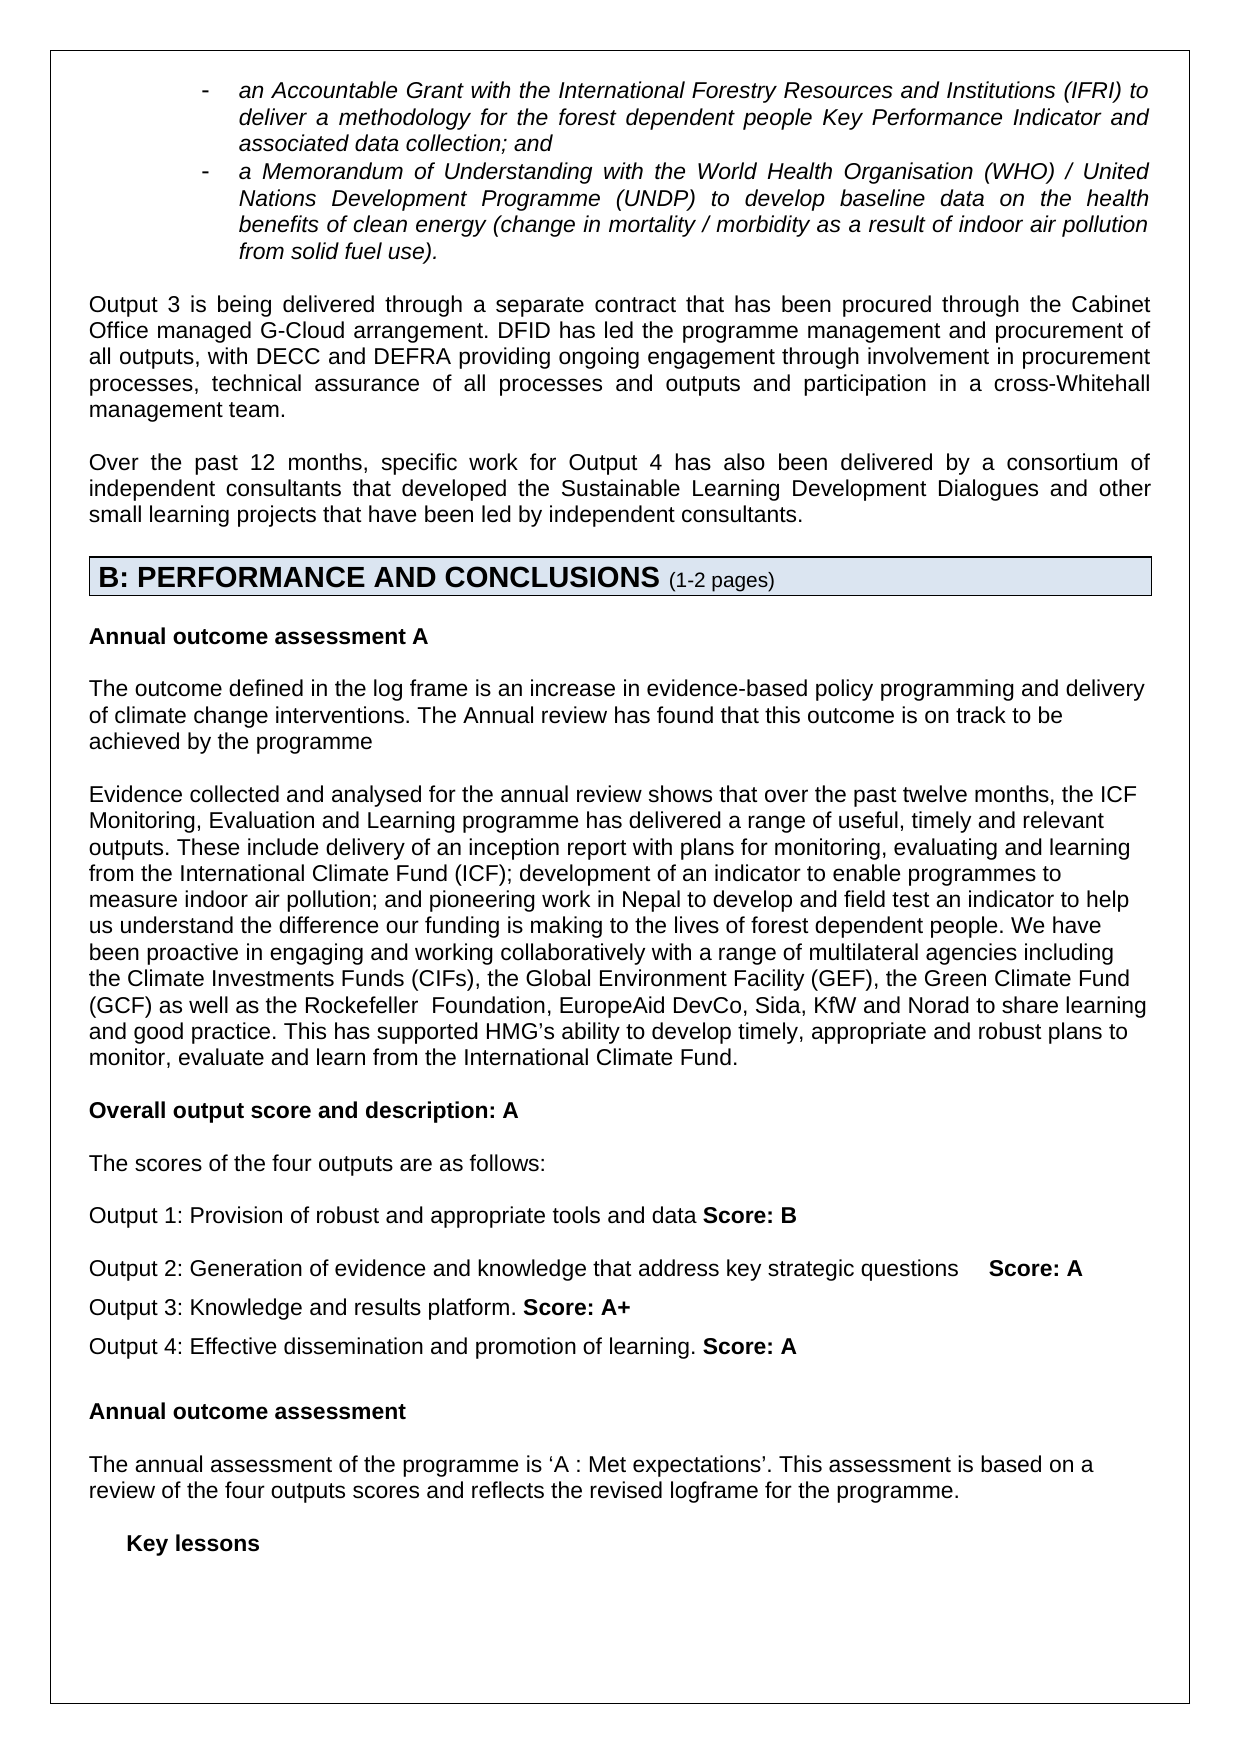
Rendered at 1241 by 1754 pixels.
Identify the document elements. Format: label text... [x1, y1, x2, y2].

text Output 3: Knowledge and results platform. Score: A+ [89, 1294, 1152, 1320]
list Key lessons [126, 1530, 1152, 1556]
text Overall output score and description: A [89, 1097, 1152, 1123]
list Output 4: Effective dissemination and promotion of learning. Score: A [89, 1333, 1152, 1359]
list The annual assessment of the programme is ‘A : Met expectations’. This assessment is based on a review of the four outputs scores and reflects the revised logframe for the programme. [89, 1451, 1152, 1503]
text Annual outcome assessment A [89, 623, 1152, 649]
subtitle B: PERFORMANCE AND CONCLUSIONS (1-2 pages) [90, 558, 1151, 595]
list Output 1: Provision of robust and appropriate tools and data Score: B [89, 1202, 1152, 1229]
text Annual outcome assessment [89, 1398, 1152, 1424]
text The outcome defined in the log frame is an increase in evidence-based policy programming and delivery of climate change interventions. The Annual review has found that this outcome is on track to be achieved by the programme [89, 675, 1152, 754]
list Output 2: Generation of evidence and knowledge that address key strategic questions Score: A [89, 1255, 1152, 1281]
text Evidence collected and analysed for the annual review shows that over the past twelve months, the ICF Monitoring, Evaluation and Learning programme has delivered a range of useful, timely and relevant outputs. These include delivery of an inception report with plans for monitoring, evaluating and learning from the International Climate Fund (ICF); development of an indicator to enable programmes to measure indoor air pollution; and pioneering work in Nepal to develop and field test an indicator to help us understand the difference our funding is making to the lives of forest dependent people. We have been proactive in engaging and working collaboratively with a range of multilateral agencies including the Climate Investments Funds (CIFs), the Global Environment Facility (GEF), the Green Climate Fund (GCF) as well as the Rockefeller Foundation, EuropeAid DevCo, Sida, KfW and Norad to share learning and good practice. This has supported HMG’s ability to develop timely, appropriate and robust plans to monitor, evaluate and learn from the International Climate Fund. [89, 781, 1152, 1071]
list a Memorandum of Understanding with the World Health Organisation (WHO) / United Nations Development Programme (UNDP) to develop baseline data on the health benefits of clean energy (change in mortality / morbidity as a result of indoor air pollution from solid fuel use). [201, 156, 1152, 264]
text The scores of the four outputs are as follows: [89, 1150, 1152, 1176]
text Output 3 is being delivered through a separate contract that has been procured through the Cabinet Office managed G-Cloud arrangement. DFID has led the programme management and procurement of all outputs, with DECC and DEFRA providing ongoing engagement through involvement in procurement processes, technical assurance of all processes and outputs and participation in a cross-Whitehall management team. [89, 291, 1152, 422]
text Over the past 12 months, specific work for Output 4 has also been delivered by a consortium of independent consultants that developed the Sustainable Learning Development Dialogues and other small learning projects that have been led by independent consultants. [89, 449, 1152, 528]
list an Accountable Grant with the International Forestry Resources and Institutions (IFRI) to deliver a methodology for the forest dependent people Key Performance Indicator and associated data collection; and [201, 75, 1152, 156]
